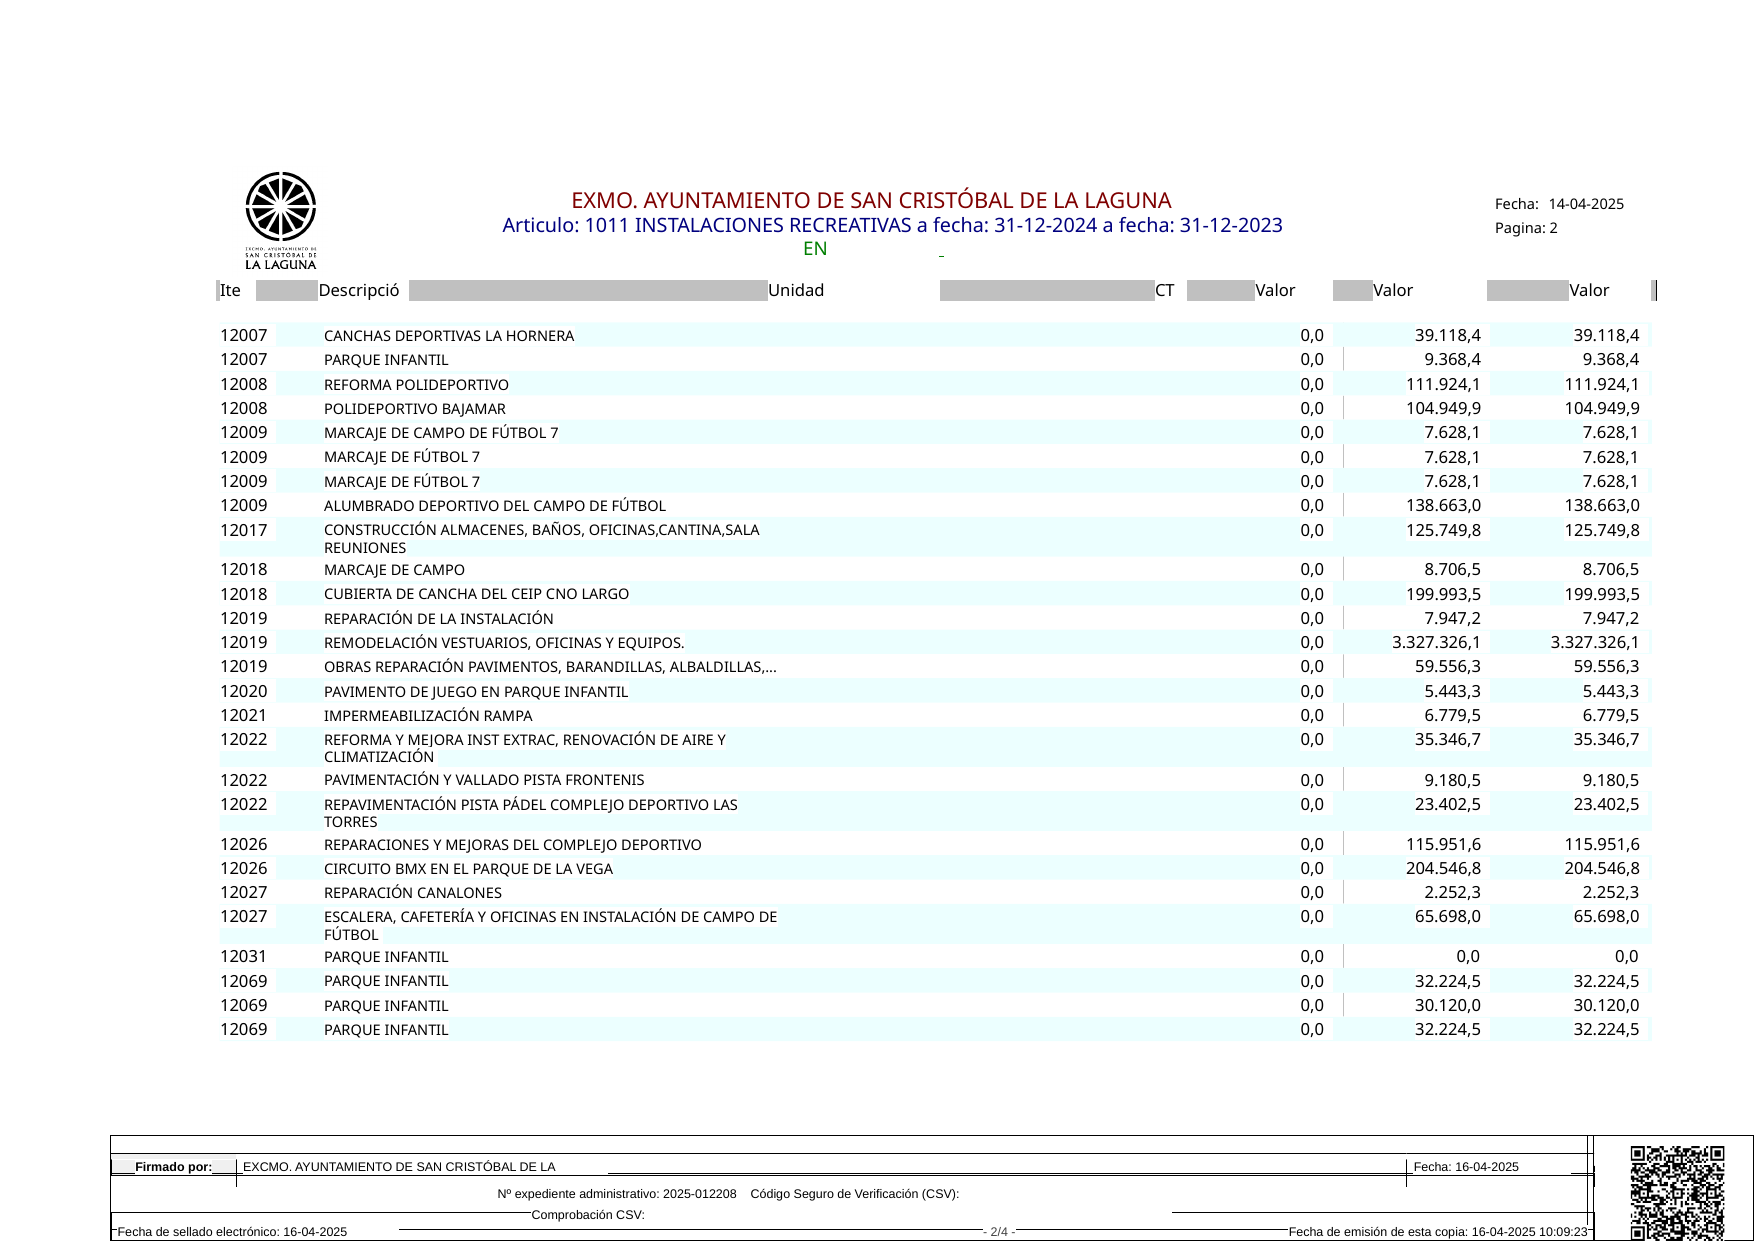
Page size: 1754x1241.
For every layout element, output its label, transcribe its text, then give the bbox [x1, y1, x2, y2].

text 5.443,36 [1583, 679, 1648, 702]
text 9.180,59 [1424, 768, 1490, 791]
text CUBIERTA DE CANCHA DEL CEIP CNO LARGO [324, 584, 630, 604]
text PARQUE INFANTIL [324, 947, 449, 967]
text 120092 [220, 445, 276, 468]
text POLIDEPORTIVO BAJAMAR [324, 398, 506, 418]
text 2.252,36 [1583, 881, 1648, 903]
text 0,00 [1300, 905, 1333, 928]
text 0,00 [1300, 994, 1333, 1016]
text 0,00 [1300, 792, 1333, 815]
text 199.993,56 [1406, 582, 1490, 605]
text 39.118,41 [1573, 324, 1648, 346]
text 7.628,15 [1424, 421, 1490, 443]
text 0,00 [1300, 518, 1333, 541]
text 0,00 [1300, 679, 1333, 702]
text 7.947,22 [1424, 606, 1490, 629]
text 23.402,52 [1573, 792, 1648, 815]
text 111.924,10 [1564, 372, 1649, 395]
text 125.749,89 [1406, 518, 1490, 541]
text 0,00 [1300, 1018, 1333, 1040]
text 0,00 [1456, 945, 1489, 967]
text 8.706,54 [1583, 558, 1648, 580]
text 120270 [220, 881, 276, 903]
text EN INVENTARIO [803, 235, 939, 260]
text 120072 [220, 324, 276, 346]
text 2.252,36 [1424, 881, 1490, 903]
text 32.224,53 [1415, 1018, 1490, 1040]
text CIRCUITO BMX EN EL PARQUE DE LA VEGA [324, 858, 613, 878]
text Fecha: 16-04-2025 10:09:23 [1413, 1159, 1571, 1175]
text MARCAJE DE CAMPO [324, 560, 465, 580]
text 199.993,56 [1564, 582, 1649, 605]
text 120697 [220, 994, 276, 1016]
text 9.368,45 [1424, 348, 1490, 370]
text Pagina: 2 [1495, 217, 1558, 237]
text 8.706,54 [1424, 558, 1490, 580]
text 0,00 [1300, 445, 1333, 468]
text 30.120,02 [1415, 994, 1490, 1016]
text 120192 [220, 631, 276, 653]
text MARCAJE DE FÚTBOL 7 [324, 447, 480, 467]
text 0,00 [1300, 945, 1333, 967]
text 9.368,45 [1583, 348, 1648, 370]
text 120272 [220, 905, 276, 928]
text 120698 [220, 1018, 276, 1040]
text PARQUE INFANTIL [324, 350, 449, 370]
text 104.949,94 [1564, 397, 1649, 419]
text 32.224,53 [1573, 969, 1648, 992]
text 35.346,78 [1415, 728, 1490, 751]
text Descripción [318, 278, 409, 301]
text CTD [1155, 278, 1187, 301]
text Articulo: 1011 INSTALACIONES RECREATIVAS a fecha: 31-12-2024 a fecha: 31-12-2023 [502, 212, 1296, 238]
text 0,00 [1300, 558, 1333, 580]
text 120218 [220, 704, 276, 726]
text 120094 [220, 494, 276, 516]
text 0,00 [1300, 582, 1333, 605]
text 0,00 [1300, 832, 1333, 855]
text PAVIMENTACIÓN Y VALLADO PISTA FRONTENIS [324, 770, 645, 790]
text Item [220, 278, 256, 301]
text OBRAS REPARACIÓN PAVIMENTOS, BARANDILLAS, ALBALDILLAS,... [324, 657, 778, 677]
text 204.546,87 [1406, 857, 1490, 879]
text 14-04-2025 [1548, 193, 1625, 213]
text PARQUE INFANTIL [324, 971, 449, 991]
text 30.120,02 [1573, 994, 1648, 1016]
text 0,00 [1300, 655, 1333, 678]
text 6.779,52 [1583, 704, 1648, 726]
text FÚTBOL [324, 924, 383, 944]
text 115.951,60 [1564, 832, 1649, 855]
text 0,00 [1300, 324, 1333, 346]
text IMPERMEABILIZACIÓN RAMPA [324, 706, 533, 726]
text MARCAJE DE CAMPO DE FÚTBOL 7 [324, 423, 559, 443]
text 39.118,41 [1415, 324, 1490, 346]
text 120188 [220, 582, 276, 605]
text MARCAJE DE FÚTBOL 7 [324, 471, 480, 491]
text 0,00 [1300, 857, 1333, 879]
text PAVIMENTO DE JUEGO EN PARQUE INFANTIL [324, 681, 629, 701]
text 120075 [220, 348, 276, 370]
text 65.698,00 [1573, 905, 1648, 928]
text 35.346,78 [1573, 728, 1648, 751]
text 120201 [220, 679, 276, 702]
text CANCHAS DEPORTIVAS LA HORNERA [324, 326, 575, 346]
text Valor Contable [1373, 278, 1487, 301]
text 120314 [220, 945, 276, 967]
text 0,00 [1300, 606, 1333, 629]
text Unidad Administrativa [768, 278, 940, 301]
text 59.556,38 [1573, 655, 1648, 678]
text REFORMA POLIDEPORTIVO [324, 374, 509, 394]
text 0,00 [1300, 469, 1333, 492]
text REPARACIÓN DE LA INSTALACIÓN [324, 608, 554, 628]
text Fecha: [1495, 193, 1539, 213]
text Comprobación CSV: https://sede.aytolalaguna.es//publico/documento/0228ABCCB7D3F619FE59D9398C6A8B5B . [531, 1208, 1172, 1223]
text 6.779,52 [1424, 704, 1490, 726]
text Valor Neto [1569, 278, 1651, 301]
text 0,00 [1300, 372, 1333, 395]
text 0,00 [1300, 494, 1333, 516]
text 5.443,36 [1424, 679, 1490, 702]
text ALUMBRADO DEPORTIVO DEL CAMPO DE FÚTBOL [324, 496, 667, 516]
text Nº expediente administrativo: 2025-012208 Código Seguro de Verificación (CSV): 0228ABCCB7D3F619FE59D9398C6A8B5B [497, 1187, 1205, 1202]
text PARQUE INFANTIL [324, 996, 449, 1015]
text 120086 [220, 397, 276, 419]
text 0,00 [1300, 348, 1333, 370]
text 138.663,00 [1564, 494, 1649, 516]
text 120179 [220, 518, 276, 541]
text 0,00 [1300, 969, 1333, 992]
text Fecha de emisión de esta copia: 16-04-2025 10:09:23 [1288, 1225, 1588, 1239]
text 120264 [220, 857, 276, 879]
text - 2/4 - [983, 1225, 1016, 1239]
text 0,00 [1300, 881, 1333, 903]
text Firmado por: [135, 1159, 212, 1174]
text 0,00 [1300, 397, 1333, 419]
text EXMO. AYUNTAMIENTO DE SAN CRISTÓBAL DE LA LAGUNA [571, 186, 1175, 212]
text TORRES [324, 812, 378, 832]
text 3.327.326,10 [1551, 631, 1649, 653]
text Fecha de sellado electrónico: 16-04-2025 10:09:23 [117, 1225, 399, 1240]
text 120696 [220, 969, 276, 992]
text REUNIONES [324, 537, 407, 557]
text 120091 [220, 421, 276, 443]
text REPAVIMENTACIÓN PISTA PÁDEL COMPLEJO DEPORTIVO LAS [324, 794, 738, 814]
text 7.628,15 [1424, 469, 1490, 492]
text 3.327.326,10 [1392, 631, 1490, 653]
text 104.949,94 [1406, 397, 1490, 419]
text 65.698,00 [1415, 905, 1490, 928]
text 23.402,52 [1415, 792, 1490, 815]
text CONSTRUCCIÓN ALMACENES, BAÑOS, OFICINAS,CANTINA,SALA [324, 520, 760, 540]
text EXCMO. AYUNTAMIENTO DE SAN CRISTÓBAL DE LA LAGUNA [243, 1159, 608, 1175]
text REFORMA Y MEJORA INST EXTRAC, RENOVACIÓN DE AIRE Y [324, 730, 726, 750]
text PARQUE INFANTIL [324, 1020, 449, 1040]
text 120227 [220, 728, 276, 751]
text 9.180,59 [1583, 768, 1648, 791]
text 0,00 [1300, 631, 1333, 653]
text 32.224,53 [1573, 1018, 1648, 1040]
text 120195 [220, 655, 276, 678]
text 0,00 [1300, 704, 1333, 726]
text 138.663,00 [1406, 494, 1490, 516]
text REPARACIONES Y MEJORAS DEL COMPLEJO DEPORTIVO [324, 834, 703, 854]
text 115.951,60 [1406, 832, 1490, 855]
text 111.924,10 [1406, 372, 1490, 395]
text 120228 [220, 768, 276, 791]
text REPARACIÓN CANALONES [324, 883, 502, 903]
text ESCALERA, CAFETERÍA Y OFICINAS EN INSTALACIÓN DE CAMPO DE [324, 907, 778, 927]
text 0,00 [1615, 945, 1648, 967]
text 0,00 [1300, 768, 1333, 791]
text 120263 [220, 832, 276, 855]
text 0,00 [1300, 421, 1333, 443]
text 120229 [220, 792, 276, 815]
text 59.556,38 [1415, 655, 1490, 678]
text 7.628,15 [1583, 421, 1648, 443]
text 0,00 [1300, 728, 1333, 751]
text 7.628,15 [1583, 469, 1648, 492]
text 120084 [220, 372, 276, 395]
text 120190 [220, 606, 276, 629]
text 7.947,22 [1583, 606, 1648, 629]
text 7.628,15 [1424, 445, 1490, 468]
text REMODELACIÓN VESTUARIOS, OFICINAS Y EQUIPOS. [324, 633, 685, 653]
text 125.749,89 [1564, 518, 1649, 541]
text CLIMATIZACIÓN [324, 747, 438, 767]
text 120093 [220, 469, 276, 492]
text 7.628,15 [1583, 445, 1648, 468]
text 120180 [220, 558, 276, 580]
text Valor Real [1255, 278, 1333, 301]
text 204.546,87 [1564, 857, 1649, 879]
text 32.224,53 [1415, 969, 1490, 992]
